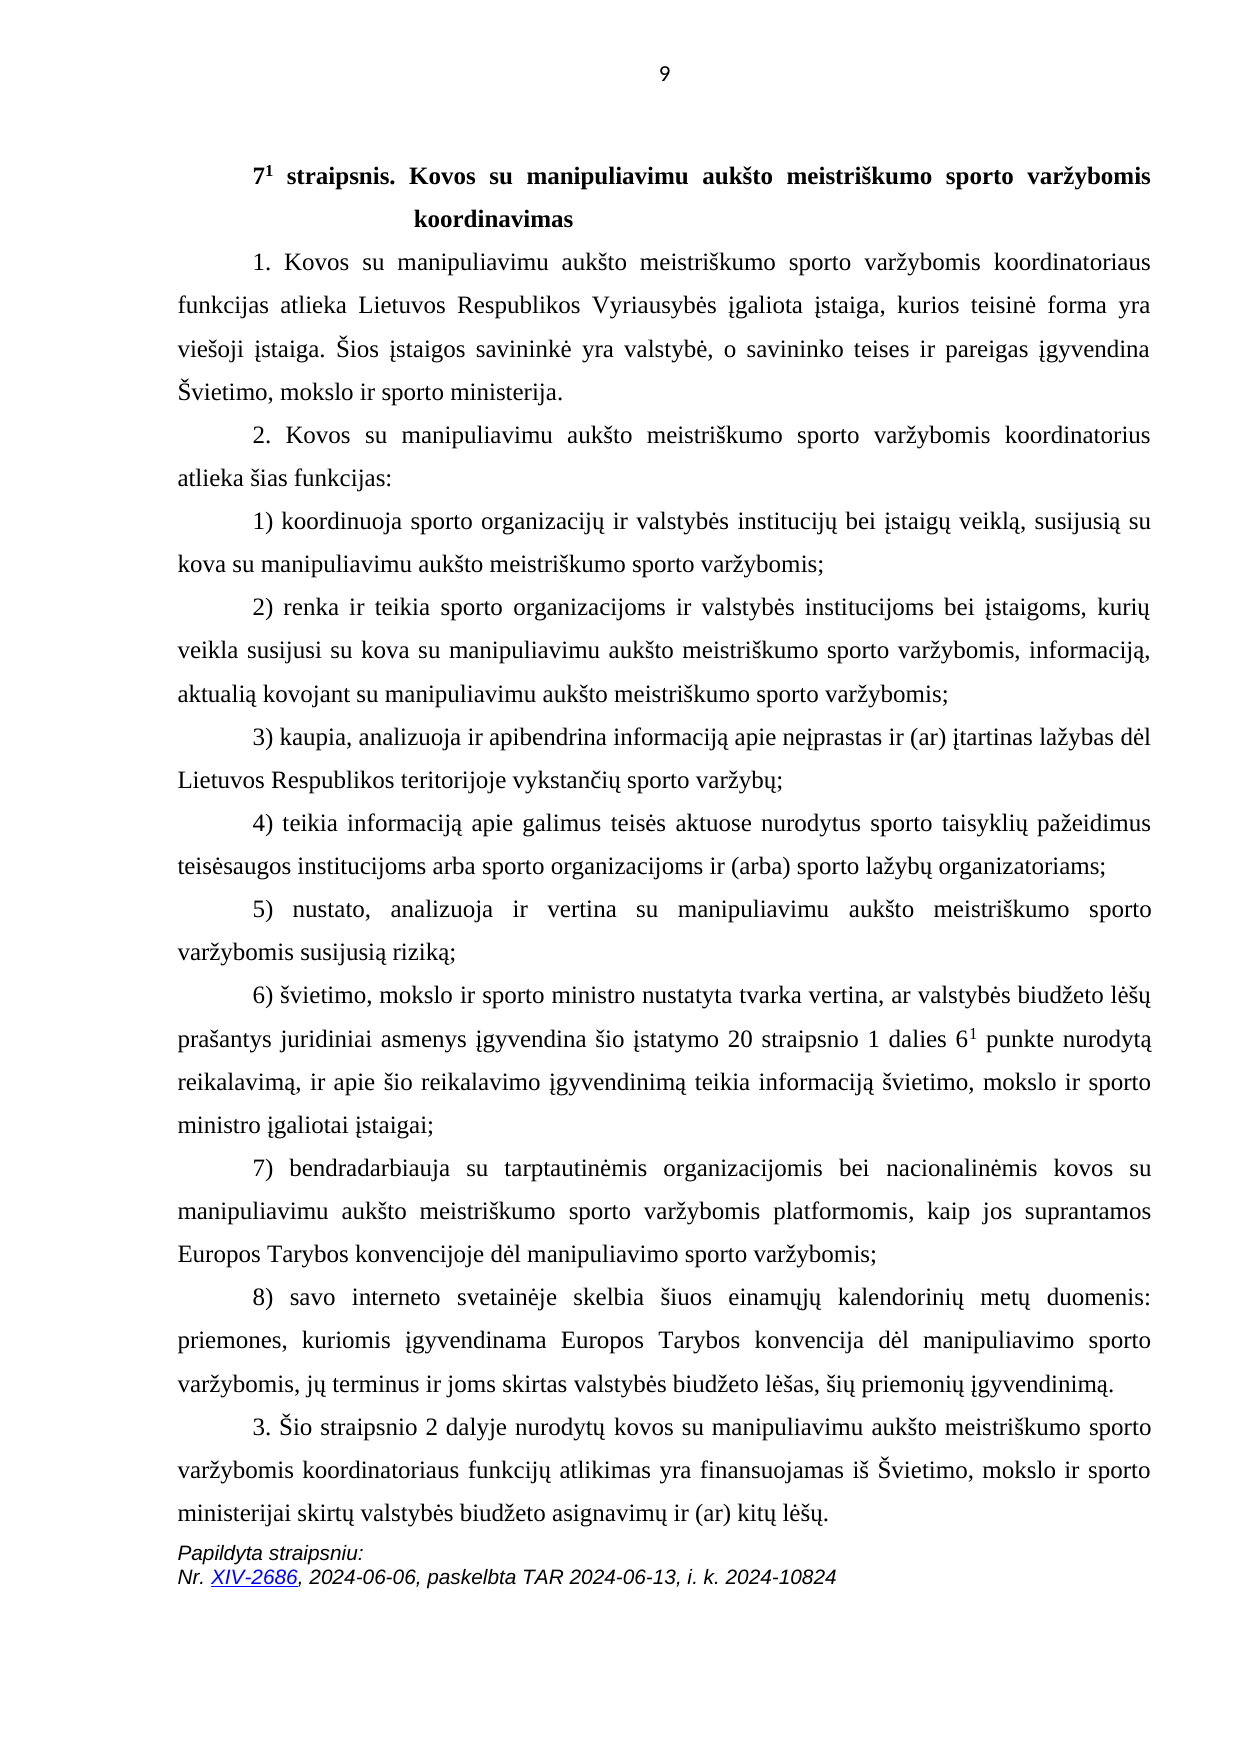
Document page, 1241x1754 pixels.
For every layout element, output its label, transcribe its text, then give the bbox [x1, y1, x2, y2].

text Nr. XIV-2686, 2024-06-06, paskelbta TAR 2024-06-13, i. k. 2024-10824 [177, 1565, 1152, 1589]
text 3) kaupia, analizuoja ir apibendrina informaciją apie neįprastas ir (ar) įtartinas lažybas dėl Lietuvos Respublikos teritorijoje vykstančių sporto varžybų; [177, 722, 1152, 794]
text 4) teikia informaciją apie galimus teisės aktuose nurodytus sporto taisyklių pažeidimus teisėsaugos institucijoms arba sporto organizacijoms ir (arba) sporto lažybų organizatoriams; [177, 808, 1152, 880]
text 71 straipsnis. Kovos su manipuliavimu aukšto meistriškumo sporto varžybomis koordinavimas [252, 161, 1152, 233]
text 6) švietimo, mokslo ir sporto ministro nustatyta tvarka vertina, ar valstybės biudžeto lėšų prašantys juridiniai asmenys įgyvendina šio įstatymo 20 straipsnio 1 dalies 61 punkte nurodytą reikalavimą, ir apie šio reikalavimo įgyvendinimą teikia informaciją švietimo, mokslo ir sporto ministro įgaliotai įstaigai; [177, 981, 1152, 1139]
text 3. Šio straipsnio 2 dalyje nurodytų kovos su manipuliavimu aukšto meistriškumo sporto varžybomis koordinatoriaus funkcijų atlikimas yra finansuojamas iš Švietimo, mokslo ir sporto ministerijai skirtų valstybės biudžeto asignavimų ir (ar) kitų lėšų. [177, 1412, 1152, 1527]
text 2. Kovos su manipuliavimu aukšto meistriškumo sporto varžybomis koordinatorius atlieka šias funkcijas: [177, 420, 1152, 492]
text 1) koordinuoja sporto organizacijų ir valstybės institucijų bei įstaigų veiklą, susijusią su kova su manipuliavimu aukšto meistriškumo sporto varžybomis; [177, 506, 1152, 578]
text 7) bendradarbiauja su tarptautinėmis organizacijomis bei nacionalinėmis kovos su manipuliavimu aukšto meistriškumo sporto varžybomis platformomis, kaip jos suprantamos Europos Tarybos konvencijoje dėl manipuliavimo sporto varžybomis; [177, 1153, 1152, 1268]
text 1. Kovos su manipuliavimu aukšto meistriškumo sporto varžybomis koordinatoriaus funkcijas atlieka Lietuvos Respublikos Vyriausybės įgaliota įstaiga, kurios teisinė forma yra viešoji įstaiga. Šios įstaigos savininkė yra valstybė, o savininko teises ir pareigas įgyvendina Švietimo, mokslo ir sporto ministerija. [177, 247, 1152, 406]
text 2) renka ir teikia sporto organizacijoms ir valstybės institucijoms bei įstaigoms, kurių veikla susijusi su kova su manipuliavimu aukšto meistriškumo sporto varžybomis, informaciją, aktualią kovojant su manipuliavimu aukšto meistriškumo sporto varžybomis; [177, 592, 1152, 707]
text 5) nustato, analizuoja ir vertina su manipuliavimu aukšto meistriškumo sporto varžybomis susijusią riziką; [177, 894, 1152, 966]
text 8) savo interneto svetainėje skelbia šiuos einamųjų kalendorinių metų duomenis: priemones, kuriomis įgyvendinama Europos Tarybos konvencija dėl manipuliavimo sporto varžybomis, jų terminus ir joms skirtas valstybės biudžeto lėšas, šių priemonių įgyvendinimą. [177, 1282, 1152, 1397]
text Papildyta straipsniu: [177, 1541, 1152, 1565]
